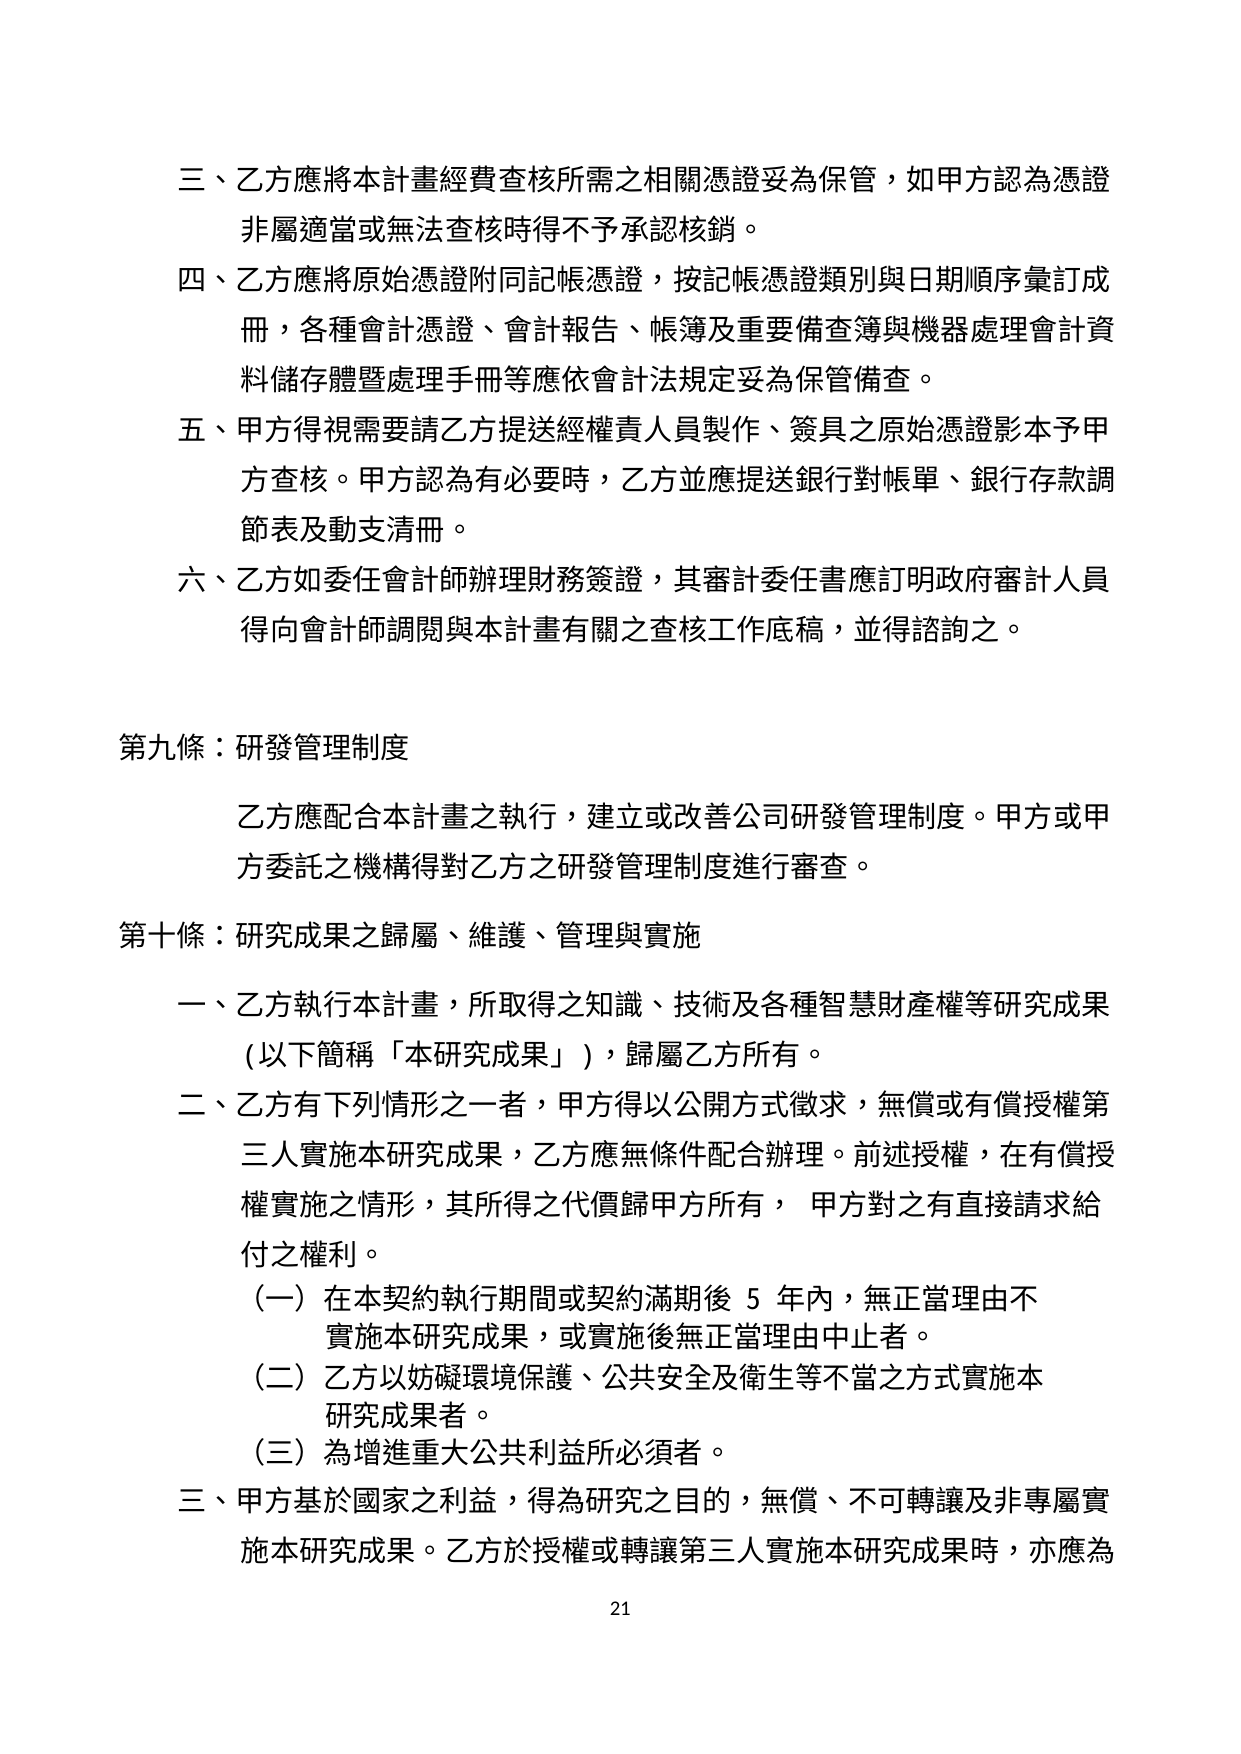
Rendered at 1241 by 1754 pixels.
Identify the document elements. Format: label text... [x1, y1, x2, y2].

text 四、乙方應將原始憑證附同記帳憑證，按記帳憑證類別與日期順序彙訂成冊，各種會計憑證、會計報告、帳簿及重要備查簿與機器處理會計資料儲存體暨處理手冊等應依會計法規定妥為保管備查。 [177, 250, 1122, 400]
text 三、甲方基於國家之利益，得為研究之目的，無償、不可轉讓及非專屬實施本研究成果。乙方於授權或轉讓第三人實施本研究成果時，亦應為 [177, 1471, 1122, 1571]
text 第十條：研究成果之歸屬、維護、管理與實施 [118, 906, 1122, 956]
text 第九條：研發管理制度 [118, 719, 1122, 769]
text 六、乙方如委任會計師辦理財務簽證，其審計委任書應訂明政府審計人員得向會計師調閱與本計畫有關之查核工作底稿，並得諮詢之。 [177, 550, 1122, 650]
text 二、乙方有下列情形之一者，甲方得以公開方式徵求，無償或有償授權第三人實施本研究成果，乙方應無條件配合辦理。前述授權，在有償授權實施之情形，其所得之代價歸甲方所有， 甲方對之有直接請求給付之權利。 [177, 1075, 1122, 1275]
text 五、甲方得視需要請乙方提送經權責人員製作、簽具之原始憑證影本予甲方查核。甲方認為有必要時，乙方並應提送銀行對帳單、銀行存款調節表及動支清冊。 [177, 400, 1122, 550]
text 三、乙方應將本計畫經費查核所需之相關憑證妥為保管，如甲方認為憑證非屬適當或無法查核時得不予承認核銷。 [177, 150, 1122, 250]
text （二）乙方以妨礙環境保護、公共安全及衛生等不當之方式實施本研究成果者。 [236, 1359, 1058, 1434]
text （三）為增進重大公共利益所必須者。 [236, 1434, 1122, 1471]
text （一）在本契約執行期間或契約滿期後 5 年內，無正當理由不實施本研究成果，或實施後無正當理由中止者。 [236, 1279, 1066, 1354]
text 乙方應配合本計畫之執行，建立或改善公司研發管理制度。甲方或甲方委託之機構得對乙方之研發管理制度進行審查。 [236, 787, 1122, 887]
text 一、乙方執行本計畫，所取得之知識、技術及各種智慧財產權等研究成果(以下簡稱「本研究成果」)，歸屬乙方所有。 [177, 975, 1122, 1075]
